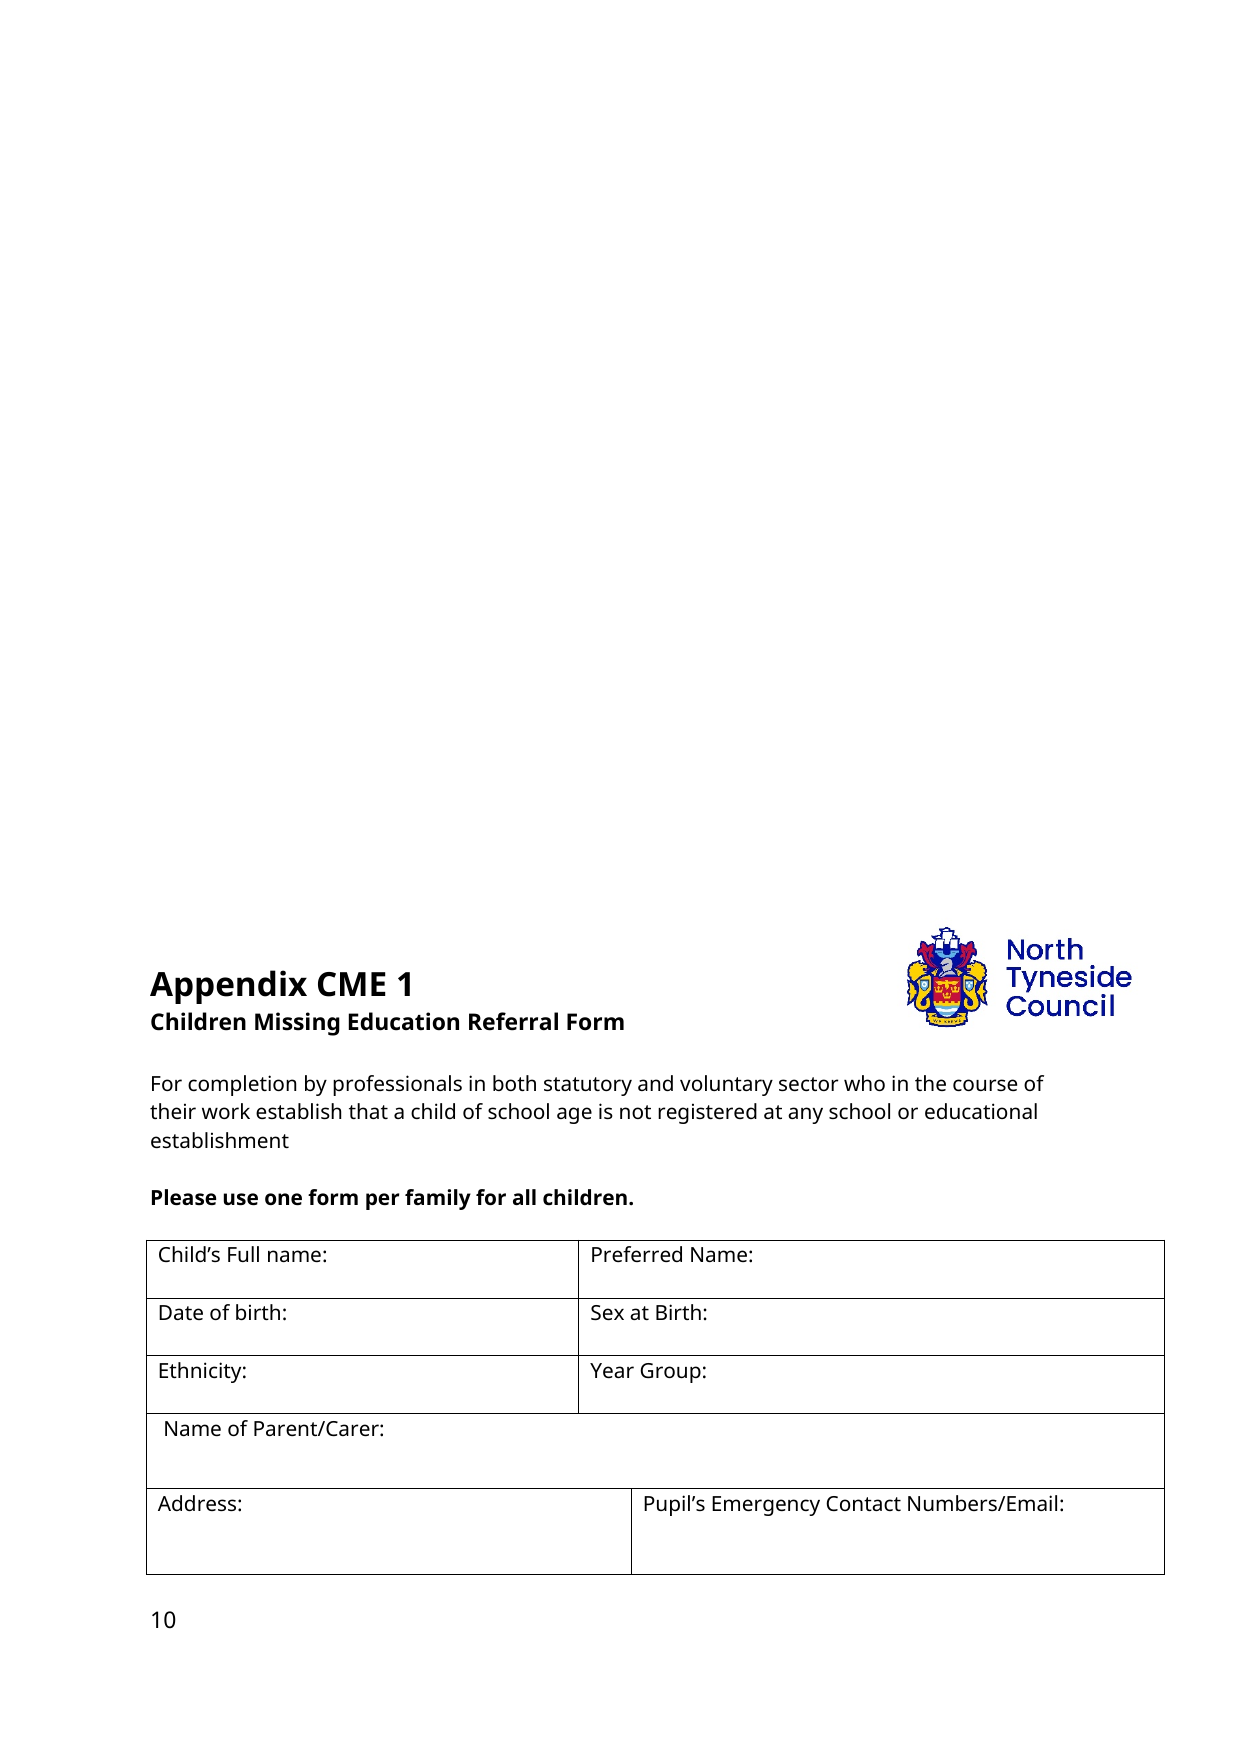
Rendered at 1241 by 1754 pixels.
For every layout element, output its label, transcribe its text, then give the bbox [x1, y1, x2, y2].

table_header Child’s Full name: [147, 1241, 578, 1297]
table_cell Year Group: [579, 1356, 1164, 1413]
text Appendix CME 1 [150, 961, 886, 1006]
table_cell Ethnicity: [147, 1356, 578, 1413]
table_cell Pupil’s Emergency Contact Numbers/Email: [632, 1489, 1164, 1573]
text Please use one form per family for all children. [135, 1183, 1090, 1211]
table_cell Sex at Birth: [579, 1299, 1164, 1355]
table_cell Date of birth: [147, 1299, 578, 1355]
table_header Preferred Name: [579, 1241, 1164, 1297]
text For completion by professionals in both statutory and voluntary sector who in the course of their work establish that a child of school age is not registered at any school or educational establishment [150, 1069, 1090, 1154]
text Children Missing Education Referral Form [150, 1006, 886, 1038]
table_cell Name of Parent/Carer: [147, 1414, 1164, 1488]
table_cell Address: [147, 1489, 631, 1573]
